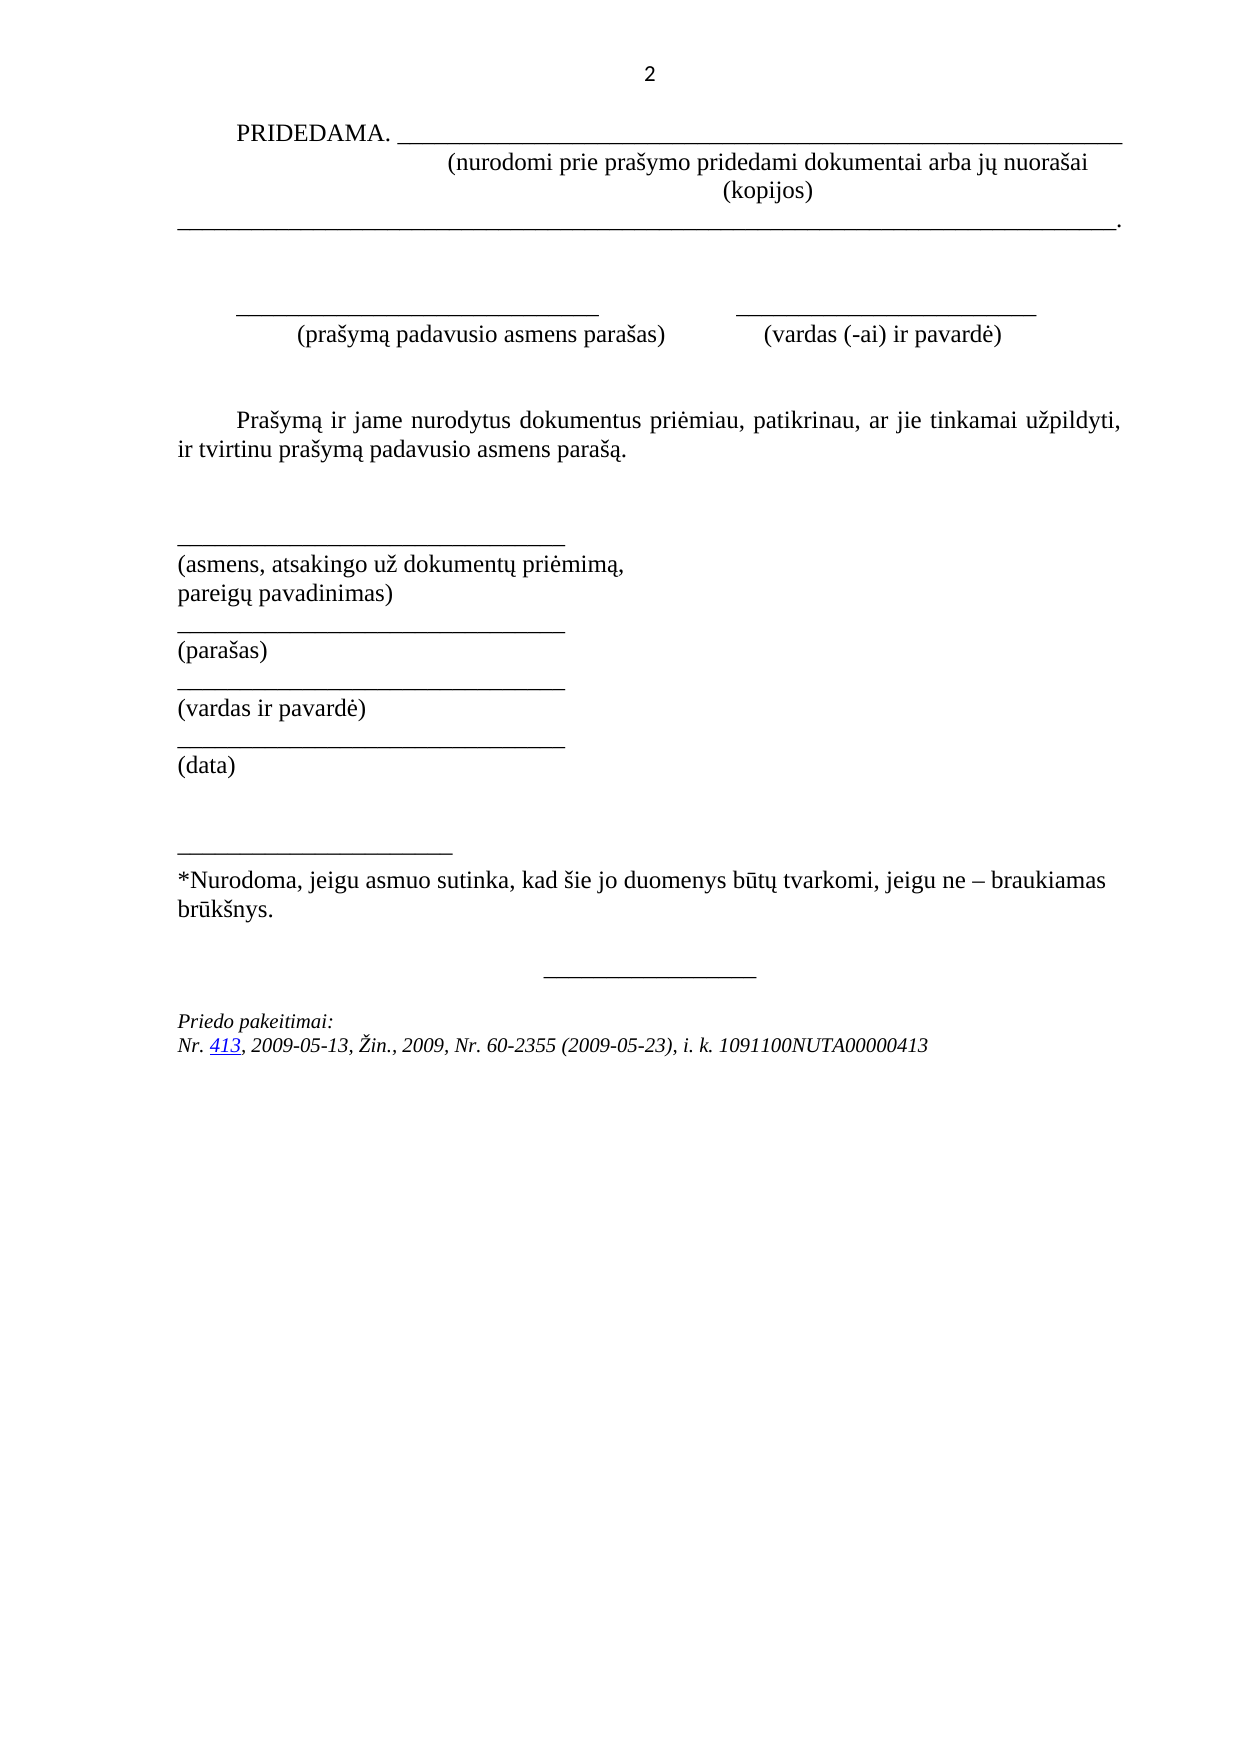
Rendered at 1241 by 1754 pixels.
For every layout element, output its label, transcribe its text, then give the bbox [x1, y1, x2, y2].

text _____________________________ ________________________ [177, 291, 1122, 319]
text pareigų pavadinimas) [177, 578, 1122, 607]
text Priedo pakeitimai: [177, 1009, 1122, 1033]
text _________________ [177, 952, 1122, 981]
text (parašas) [177, 636, 1122, 664]
text _______________________________ [177, 607, 1122, 636]
text _______________________________ [177, 521, 1122, 549]
text Prašymą ir jame nurodytus dokumentus priėmiau, patikrinau, ar jie tinkamai užpildyti, ir tvirtinu prašymą padavusio asmens parašą. [177, 406, 1122, 463]
text PRIDEDAMA. [177, 118, 1122, 147]
text *Nurodoma, jeigu asmuo sutinka, kad šie jo duomenys būtų tvarkomi, jeigu ne – braukiamas brūkšnys. [177, 866, 1122, 923]
text (asmens, atsakingo už dokumentų priėmimą, [177, 549, 1122, 578]
text (prašymą padavusio asmens parašas) (vardas (-ai) ir pavardė) [177, 319, 1122, 348]
text Nr. 413, 2009-05-13, Žin., 2009, Nr. 60-2355 (2009-05-23), i. k. 1091100NUTA00000413 [177, 1033, 1122, 1057]
text _ . [177, 204, 1122, 233]
text (vardas ir pavardė) [177, 693, 1122, 722]
text _______________________________ [177, 722, 1122, 751]
text _______________________________ [177, 664, 1122, 693]
text –––––––––––––––––––––– [177, 837, 1122, 866]
text (data) [177, 751, 1122, 779]
text (nurodomi prie prašymo pridedami dokumentai arba jų nuorašai (kopijos) [413, 147, 1122, 204]
